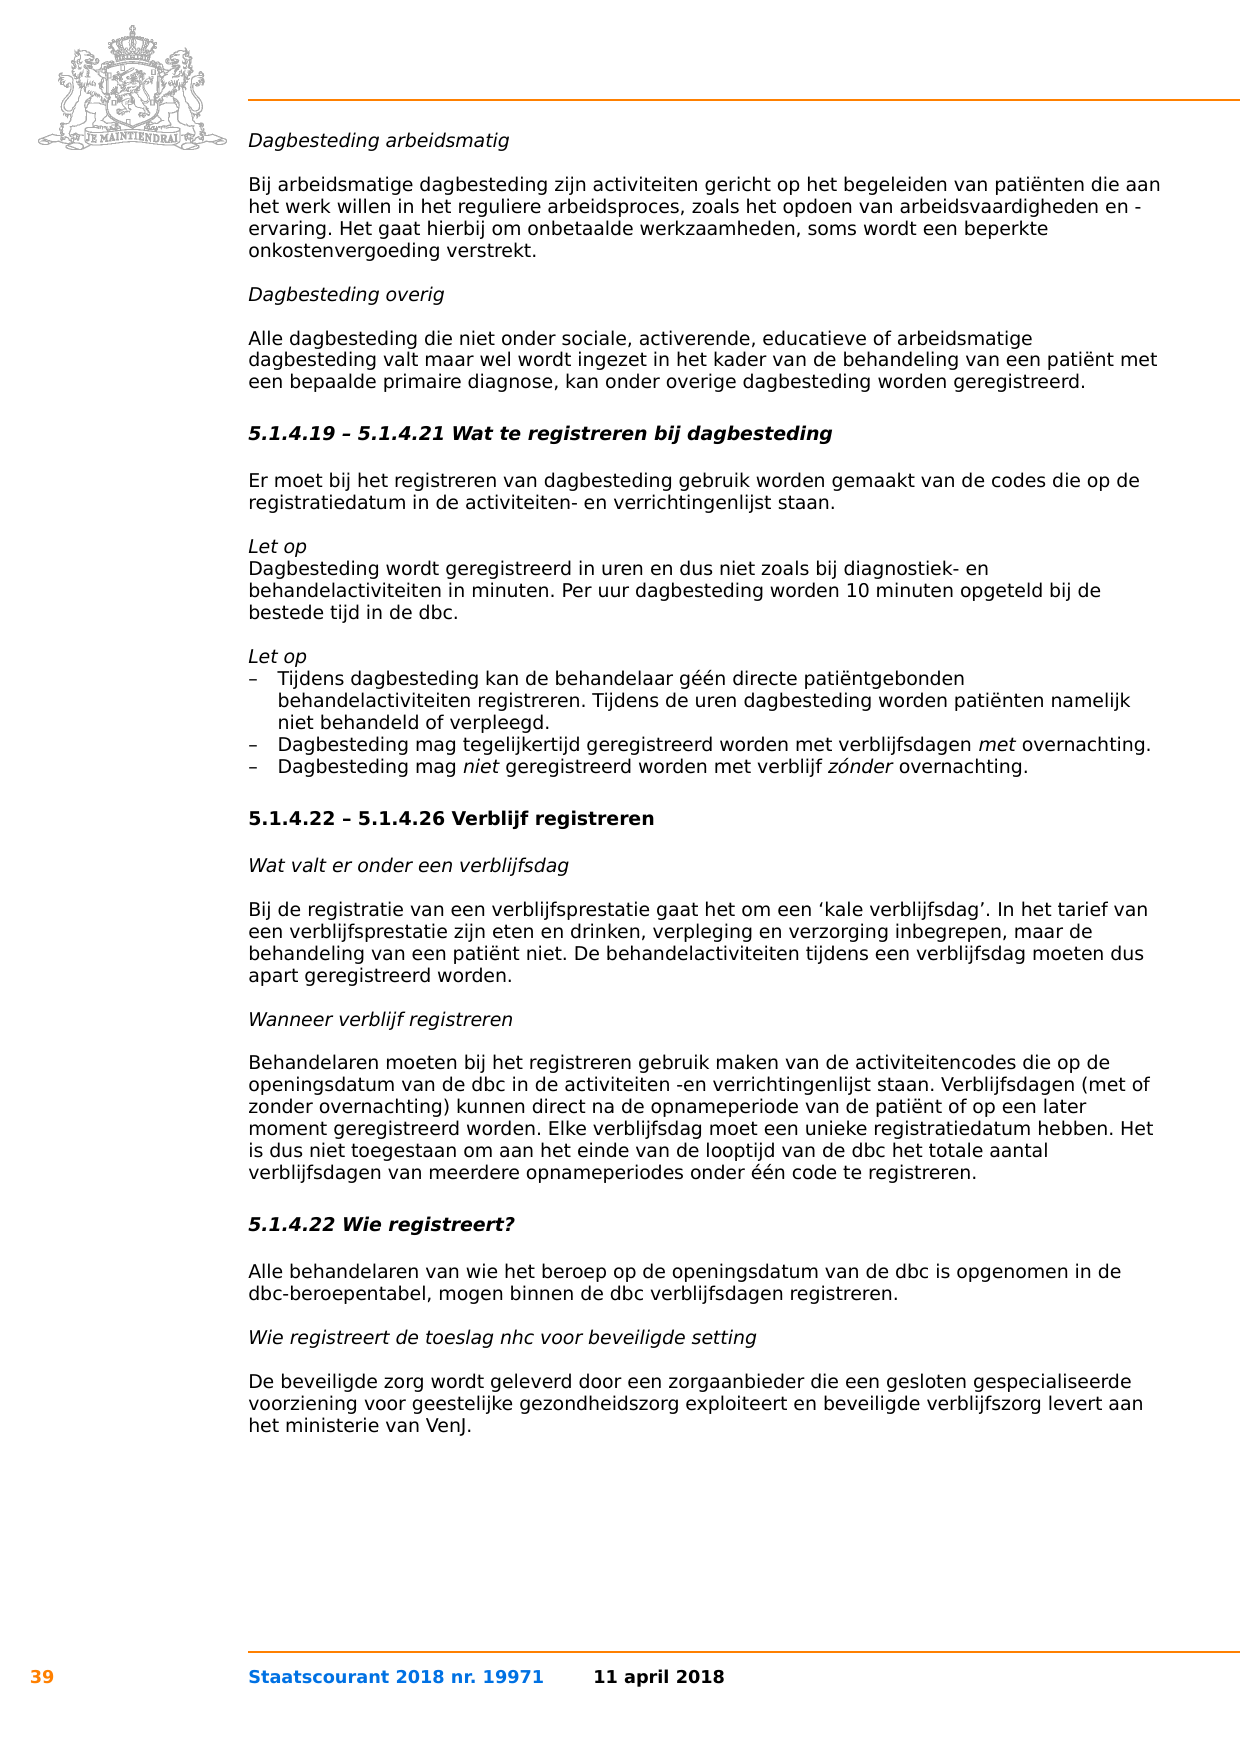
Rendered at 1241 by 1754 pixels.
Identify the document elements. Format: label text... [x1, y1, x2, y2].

text Bij arbeidsmatige dagbesteding zijn activiteiten gericht op het begeleiden van patiënten die aan het werk willen in het reguliere arbeidsproces, zoals het opdoen van arbeidsvaardigheden en -ervaring. Het gaat hierbij om onbetaalde werkzaamheden, soms wordt een beperkte onkostenvergoeding verstrekt. [248, 174, 1163, 262]
subtitle Wie registreert de toeslag nhc voor beveiligde setting [248, 1327, 1163, 1349]
subtitle Wanneer verblijf registreren [248, 1008, 1163, 1030]
subtitle Dagbesteding overig [248, 283, 1163, 306]
subtitle 5.1.4.19 – 5.1.4.21 Wat te registreren bij dagbesteding [248, 423, 1163, 445]
text Bij de registratie van een verblijfsprestatie gaat het om een ‘kale verblijfsdag’. In het tarief van een verblijfsprestatie zijn eten en drinken, verpleging en verzorging inbegrepen, maar de behandeling van een patiënt niet. De behandelactiviteiten tijdens een verblijfsdag moeten dus apart geregistreerd worden. [248, 899, 1163, 987]
text Er moet bij het registreren van dagbesteding gebruik worden gemaakt van de codes die op de registratiedatum in de activiteiten- en verrichtingenlijst staan. [248, 470, 1163, 514]
subtitle Dagbesteding arbeidsmatig [248, 130, 1163, 152]
text Let op [248, 646, 1163, 668]
text – Dagbesteding mag niet geregistreerd worden met verblijf zónder overnachting. [248, 756, 1163, 778]
text Alle dagbesteding die niet onder sociale, activerende, educatieve of arbeidsmatige dagbesteding valt maar wel wordt ingezet in het kader van de behandeling van een patiënt met een bepaalde primaire diagnose, kan onder overige dagbesteding worden geregistreerd. [248, 327, 1163, 393]
text De beveiligde zorg wordt geleverd door een zorgaanbieder die een gesloten gespecialiseerde voorziening voor geestelijke gezondheidszorg exploiteert en beveiligde verblijfszorg levert aan het ministerie van VenJ. [248, 1371, 1163, 1437]
subtitle Wat valt er onder een verblijfsdag [248, 855, 1163, 877]
text – Tijdens dagbesteding kan de behandelaar géén directe patiëntgebonden behandelactiviteiten registreren. Tijdens de uren dagbesteding worden patiënten namelijk niet behandeld of verpleegd. [248, 668, 1163, 734]
picture [38, 25, 227, 150]
text Dagbesteding wordt geregistreerd in uren en dus niet zoals bij diagnostiek- en behandelactiviteiten in minuten. Per uur dagbesteding worden 10 minuten opgeteld bij de bestede tijd in de dbc. [248, 558, 1163, 624]
text Behandelaren moeten bij het registreren gebruik maken van de activiteitencodes die op de openingsdatum van de dbc in de activiteiten -en verrichtingenlijst staan. Verblijfsdagen (met of zonder overnachting) kunnen direct na de opnameperiode van de patiënt of op een later moment geregistreerd worden. Elke verblijfsdag moet een unieke registratiedatum hebben. Het is dus niet toegestaan om aan het einde van de looptijd van de dbc het totale aantal verblijfsdagen van meerdere opnameperiodes onder één code te registreren. [248, 1052, 1163, 1184]
subtitle 5.1.4.22 Wie registreert? [248, 1214, 1163, 1236]
text Alle behandelaren van wie het beroep op de openingsdatum van de dbc is opgenomen in de dbc-beroepentabel, mogen binnen de dbc verblijfsdagen registreren. [248, 1261, 1163, 1305]
subtitle 5.1.4.22 – 5.1.4.26 Verblijf registreren [248, 808, 1163, 830]
text – Dagbesteding mag tegelijkertijd geregistreerd worden met verblijfsdagen met overnachting. [248, 734, 1163, 756]
text Let op [248, 536, 1163, 558]
